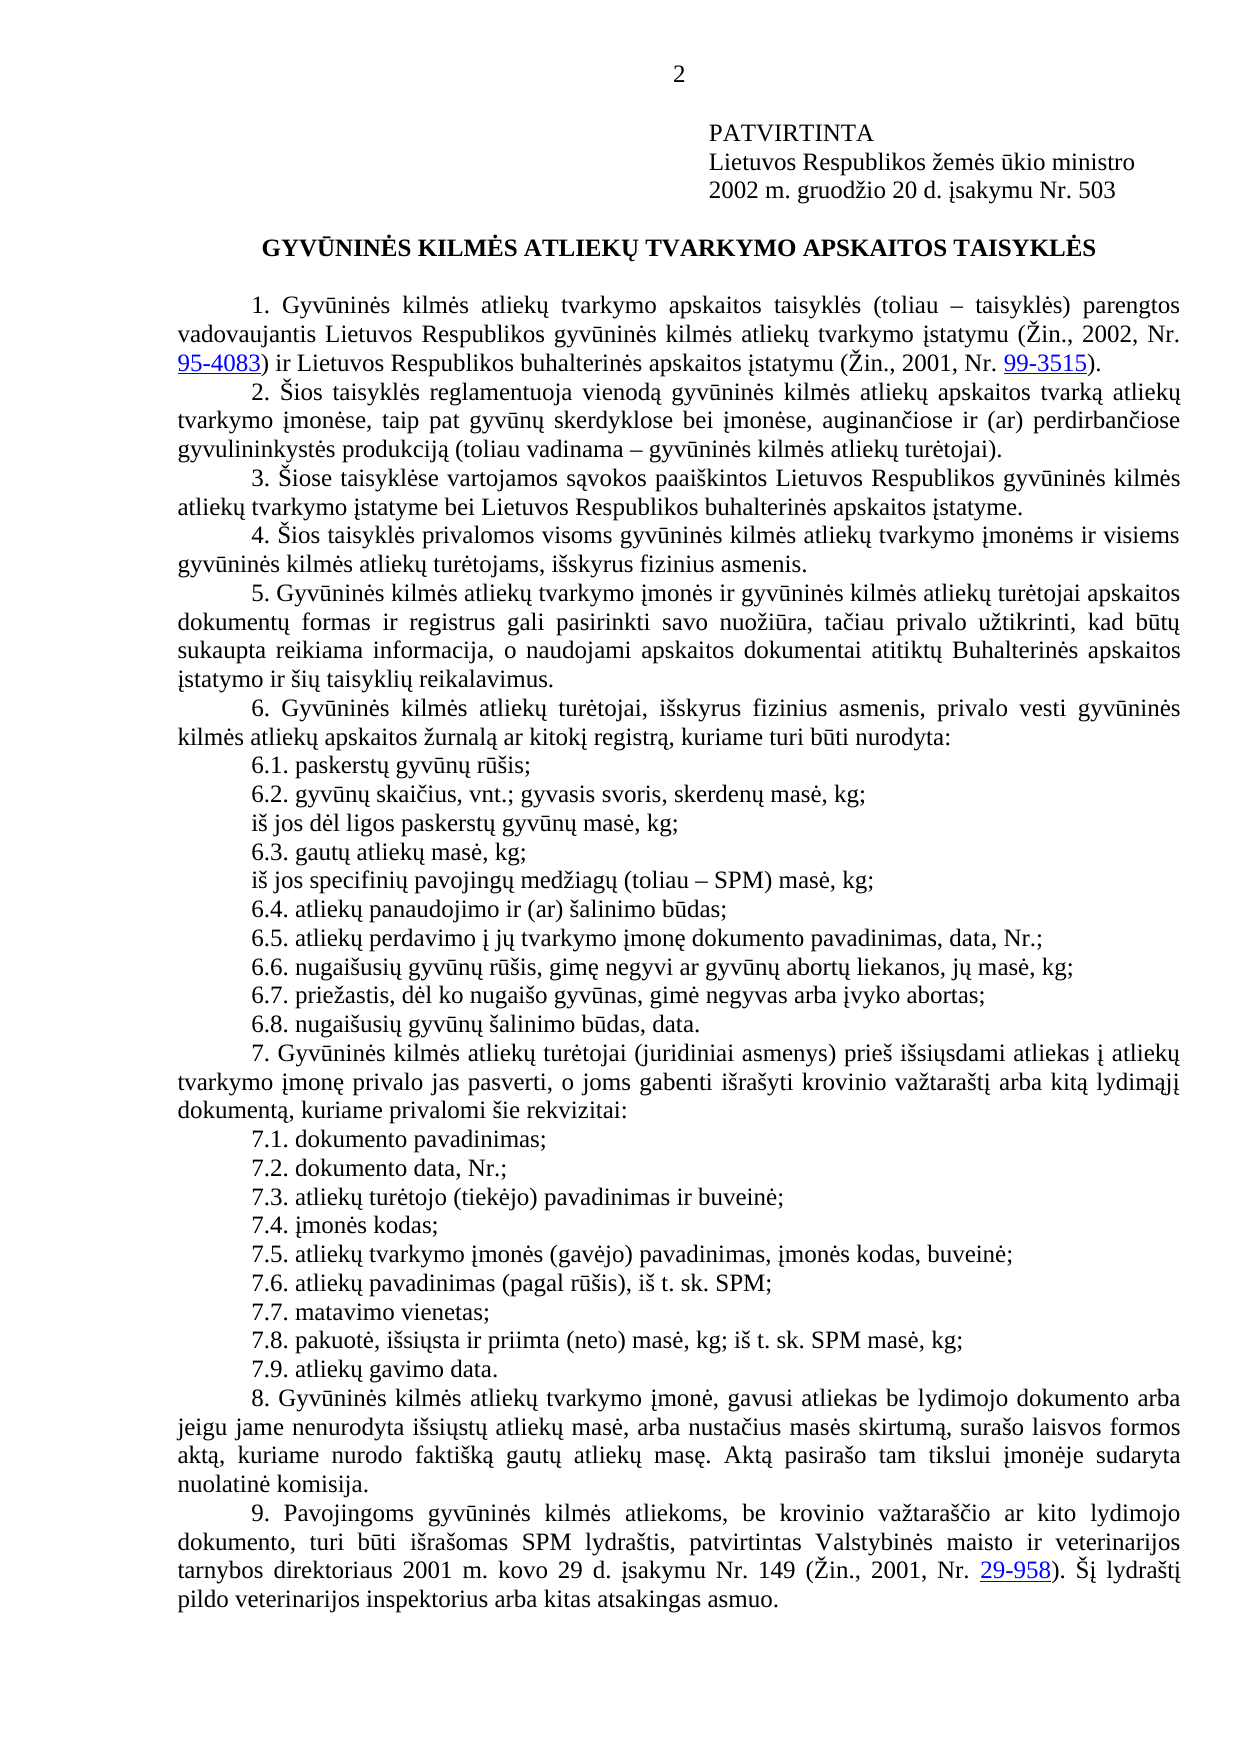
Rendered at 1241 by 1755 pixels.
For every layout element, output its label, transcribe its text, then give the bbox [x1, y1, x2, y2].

text 7.8. pakuotė, išsiųsta ir priimta (neto) masė, kg; iš t. sk. SPM masė, kg; [177, 1326, 1181, 1354]
text 6. Gyvūninės kilmės atliekų turėtojai, išskyrus fizinius asmenis, privalo vesti gyvūninės kilmės atliekų apskaitos žurnalą ar kitokį registrą, kuriame turi būti nurodyta: [177, 693, 1181, 751]
text 7.5. atliekų tvarkymo įmonės (gavėjo) pavadinimas, įmonės kodas, buveinė; [177, 1239, 1181, 1268]
text Lietuvos Respublikos žemės ūkio ministro [177, 147, 1181, 176]
text 7.1. dokumento pavadinimas; [177, 1124, 1181, 1153]
text 7.9. atliekų gavimo data. [177, 1354, 1181, 1383]
text 6.8. nugaišusių gyvūnų šalinimo būdas, data. [177, 1009, 1181, 1038]
text 9. Pavojingoms gyvūninės kilmės atliekoms, be krovinio važtaraščio ar kito lydimojo dokumento, turi būti išrašomas SPM lydraštis, patvirtintas Valstybinės maisto ir veterinarijos tarnybos direktoriaus 2001 m. kovo 29 d. įsakymu Nr. 149 (Žin., 2001, Nr. 29-958). Šį lydraštį pildo veterinarijos inspektorius arba kitas atsakingas asmuo. [177, 1498, 1181, 1613]
text 6.4. atliekų panaudojimo ir (ar) šalinimo būdas; [177, 894, 1181, 923]
text GYVŪNINĖS KILMĖS ATLIEKŲ TVARKYMO APSKAITOS TAISYKLĖS [177, 233, 1181, 262]
text 6.2. gyvūnų skaičius, vnt.; gyvasis svoris, skerdenų masė, kg; [177, 779, 1181, 808]
text 4. Šios taisyklės privalomos visoms gyvūninės kilmės atliekų tvarkymo įmonėms ir visiems gyvūninės kilmės atliekų turėtojams, išskyrus fizinius asmenis. [177, 521, 1181, 578]
text 5. Gyvūninės kilmės atliekų tvarkymo įmonės ir gyvūninės kilmės atliekų turėtojai apskaitos dokumentų formas ir registrus gali pasirinkti savo nuožiūra, tačiau privalo užtikrinti, kad būtų sukaupta reikiama informacija, o naudojami apskaitos dokumentai atitiktų Buhalterinės apskaitos įstatymo ir šių taisyklių reikalavimus. [177, 578, 1181, 693]
text 3. Šiose taisyklėse vartojamos sąvokos paaiškintos Lietuvos Respublikos gyvūninės kilmės atliekų tvarkymo įstatyme bei Lietuvos Respublikos buhalterinės apskaitos įstatyme. [177, 463, 1181, 521]
text 8. Gyvūninės kilmės atliekų tvarkymo įmonė, gavusi atliekas be lydimojo dokumento arba jeigu jame nenurodyta išsiųstų atliekų masė, arba nustačius masės skirtumą, surašo laisvos formos aktą, kuriame nurodo faktišką gautų atliekų masę. Aktą pasirašo tam tikslui įmonėje sudaryta nuolatinė komisija. [177, 1383, 1181, 1498]
text 6.1. paskerstų gyvūnų rūšis; [177, 751, 1181, 779]
text 6.6. nugaišusių gyvūnų rūšis, gimę negyvi ar gyvūnų abortų liekanos, jų masė, kg; [177, 952, 1181, 981]
text 7.2. dokumento data, Nr.; [177, 1153, 1181, 1182]
text 6.5. atliekų perdavimo į jų tvarkymo įmonę dokumento pavadinimas, data, Nr.; [177, 923, 1181, 952]
text 2. Šios taisyklės reglamentuoja vienodą gyvūninės kilmės atliekų apskaitos tvarką atliekų tvarkymo įmonėse, taip pat gyvūnų skerdyklose bei įmonėse, auginančiose ir (ar) perdirbančiose gyvulininkystės produkciją (toliau vadinama – gyvūninės kilmės atliekų turėtojai). [177, 377, 1181, 463]
text 7.4. įmonės kodas; [177, 1211, 1181, 1239]
text 7.7. matavimo vienetas; [177, 1297, 1181, 1326]
text 7.3. atliekų turėtojo (tiekėjo) pavadinimas ir buveinė; [177, 1182, 1181, 1211]
text 1. Gyvūninės kilmės atliekų tvarkymo apskaitos taisyklės (toliau – taisyklės) parengtos vadovaujantis Lietuvos Respublikos gyvūninės kilmės atliekų tvarkymo įstatymu (Žin., 2002, Nr. 95-4083) ir Lietuvos Respublikos buhalterinės apskaitos įstatymu (Žin., 2001, Nr. 99-3515). [177, 291, 1181, 377]
text 2002 m. gruodžio 20 d. įsakymu Nr. 503 [177, 176, 1181, 204]
text 7. Gyvūninės kilmės atliekų turėtojai (juridiniai asmenys) prieš išsiųsdami atliekas į atliekų tvarkymo įmonę privalo jas pasverti, o joms gabenti išrašyti krovinio važtaraštį arba kitą lydimąjį dokumentą, kuriame privalomi šie rekvizitai: [177, 1038, 1181, 1124]
text 6.7. priežastis, dėl ko nugaišo gyvūnas, gimė negyvas arba įvyko abortas; [177, 981, 1181, 1009]
text PATVIRTINTA [177, 118, 1181, 147]
text iš jos dėl ligos paskerstų gyvūnų masė, kg; [177, 808, 1181, 837]
text 7.6. atliekų pavadinimas (pagal rūšis), iš t. sk. SPM; [177, 1268, 1181, 1297]
text 6.3. gautų atliekų masė, kg; [177, 837, 1181, 866]
text iš jos specifinių pavojingų medžiagų (toliau – SPM) masė, kg; [177, 866, 1181, 894]
